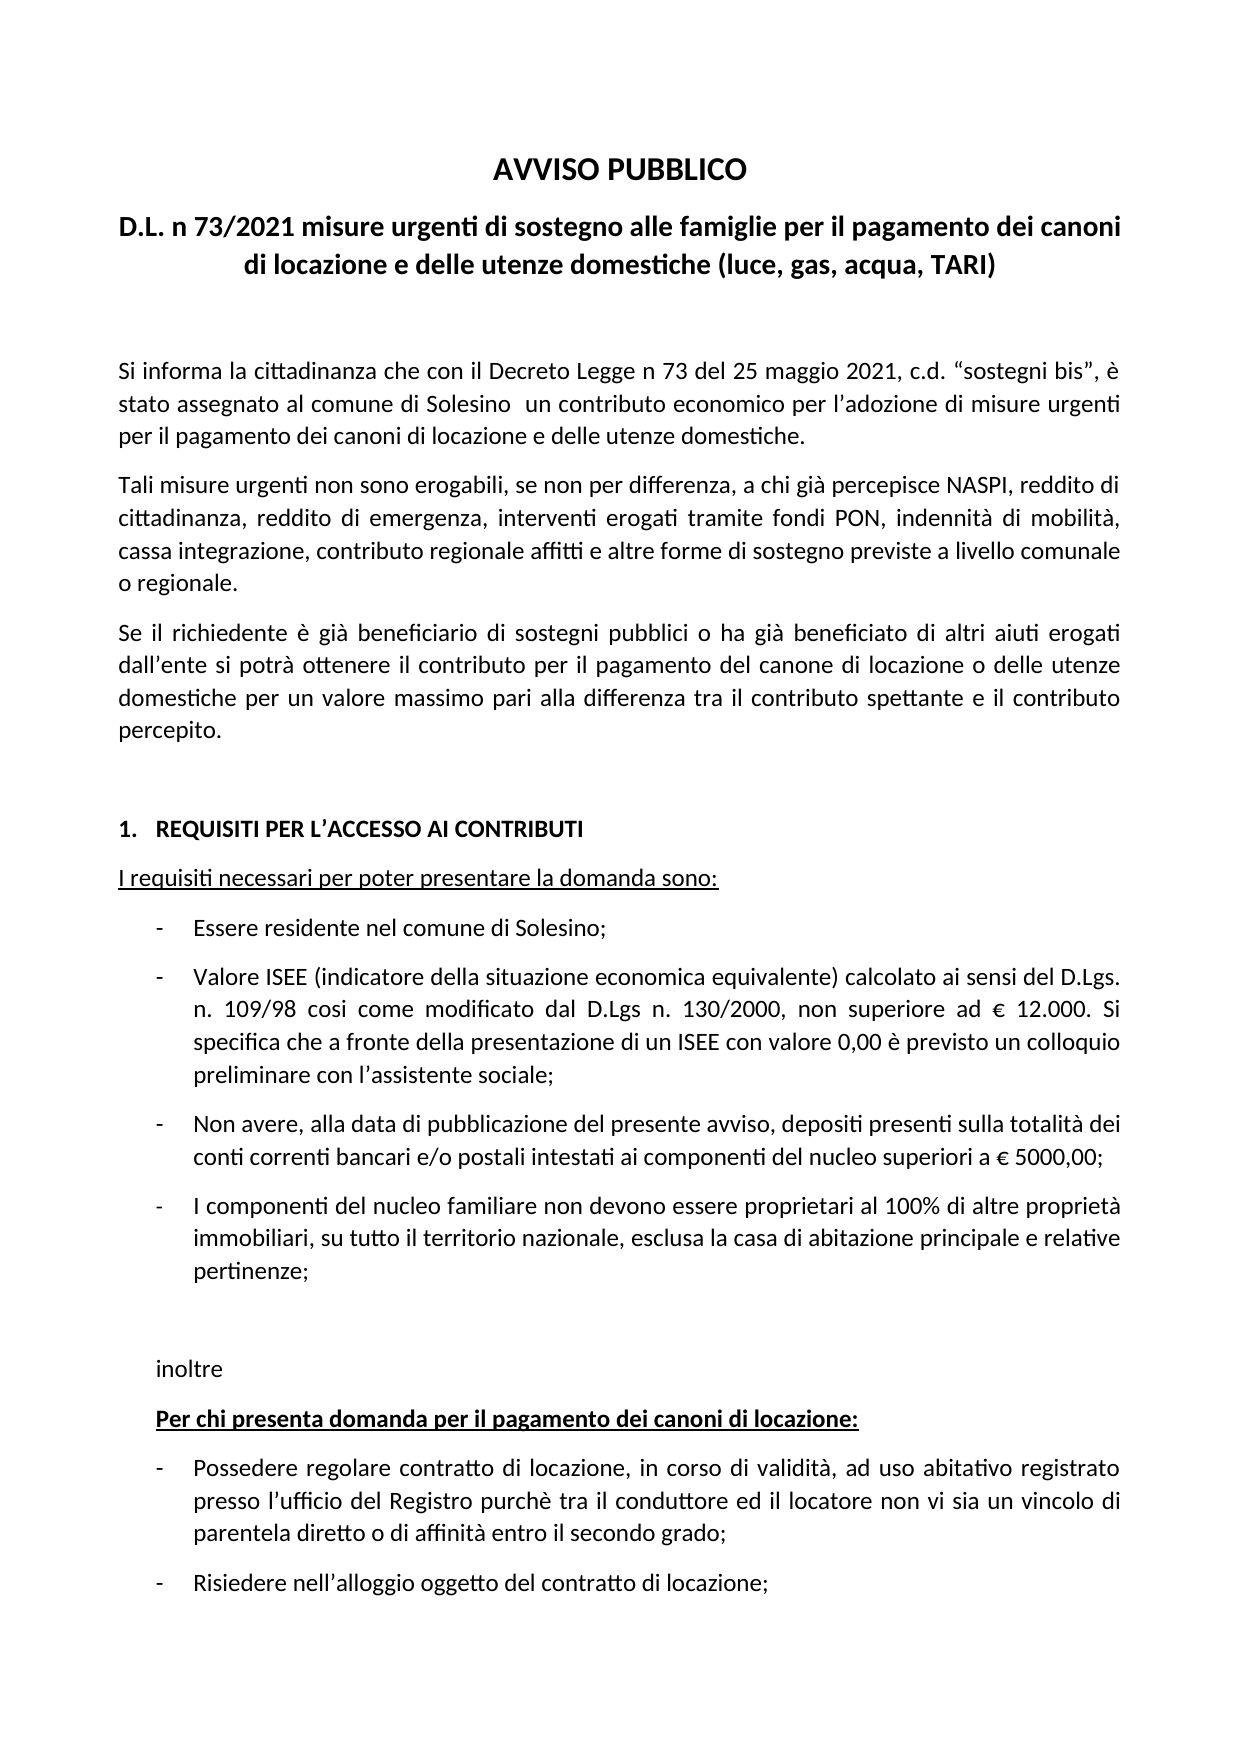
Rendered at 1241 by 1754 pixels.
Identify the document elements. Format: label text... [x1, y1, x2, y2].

text Si informa la cittadinanza che con il Decreto Legge n 73 del 25 maggio 2021, c.d. “sostegni bis”, è stato assegnato al comune di Solesino un contributo economico per l’adozione di misure urgenti per il pagamento dei canoni di locazione e delle utenze domestiche. [118, 355, 1122, 451]
text AVVISO PUBBLICO [118, 148, 1122, 188]
list Risiedere nell’alloggio oggetto del contratto di locazione; [156, 1567, 1122, 1597]
text D.L. n 73/2021 misure urgenti di sostegno alle famiglie per il pagamento dei canoni di locazione e delle utenze domestiche (luce, gas, acqua, TARI) [118, 208, 1122, 281]
list I componenti del nucleo familiare non devono essere proprietari al 100% di altre proprietà immobiliari, su tutto il territorio nazionale, esclusa la casa di abitazione principale e relative pertinenze; [156, 1190, 1122, 1286]
list Non avere, alla data di pubblicazione del presente avviso, depositi presenti sulla totalità dei conti correnti bancari e/o postali intestati ai componenti del nucleo superiori a € 5000,00; [156, 1108, 1122, 1171]
list Valore ISEE (indicatore della situazione economica equivalente) calcolato ai sensi del D.Lgs. n. 109/98 cosi come modificato dal D.Lgs n. 130/2000, non superiore ad € 12.000. Si specifica che a fronte della presentazione di un ISEE con valore 0,00 è previsto un colloquio preliminare con l’assistente sociale; [156, 961, 1122, 1089]
text Tali misure urgenti non sono erogabili, se non per differenza, a chi già percepisce NASPI, reddito di cittadinanza, reddito di emergenza, interventi erogati tramite fondi PON, indennità di mobilità, cassa integrazione, contributo regionale affitti e altre forme di sostegno previste a livello comunale o regionale. [118, 470, 1122, 598]
list Possedere regolare contratto di locazione, in corso di validità, ad uso abitativo registrato presso l’ufficio del Registro purchè tra il conduttore ed il locatore non vi sia un vincolo di parentela diretto o di affinità entro il secondo grado; [156, 1452, 1122, 1548]
text inoltre [156, 1354, 1122, 1384]
text I requisiti necessari per poter presentare la domanda sono: [118, 862, 1122, 893]
list REQUISITI PER L’ACCESSO AI CONTRIBUTI [118, 813, 1122, 844]
text Per chi presenta domanda per il pagamento dei canoni di locazione: [156, 1403, 1122, 1433]
text Se il richiedente è già beneficiario di sostegni pubblici o ha già beneficiato di altri aiuti erogati dall’ente si potrà ottenere il contributo per il pagamento del canone di locazione o delle utenze domestiche per un valore massimo pari alla differenza tra il contributo spettante e il contributo percepito. [118, 617, 1122, 745]
list Essere residente nel comune di Solesino; [156, 912, 1122, 942]
